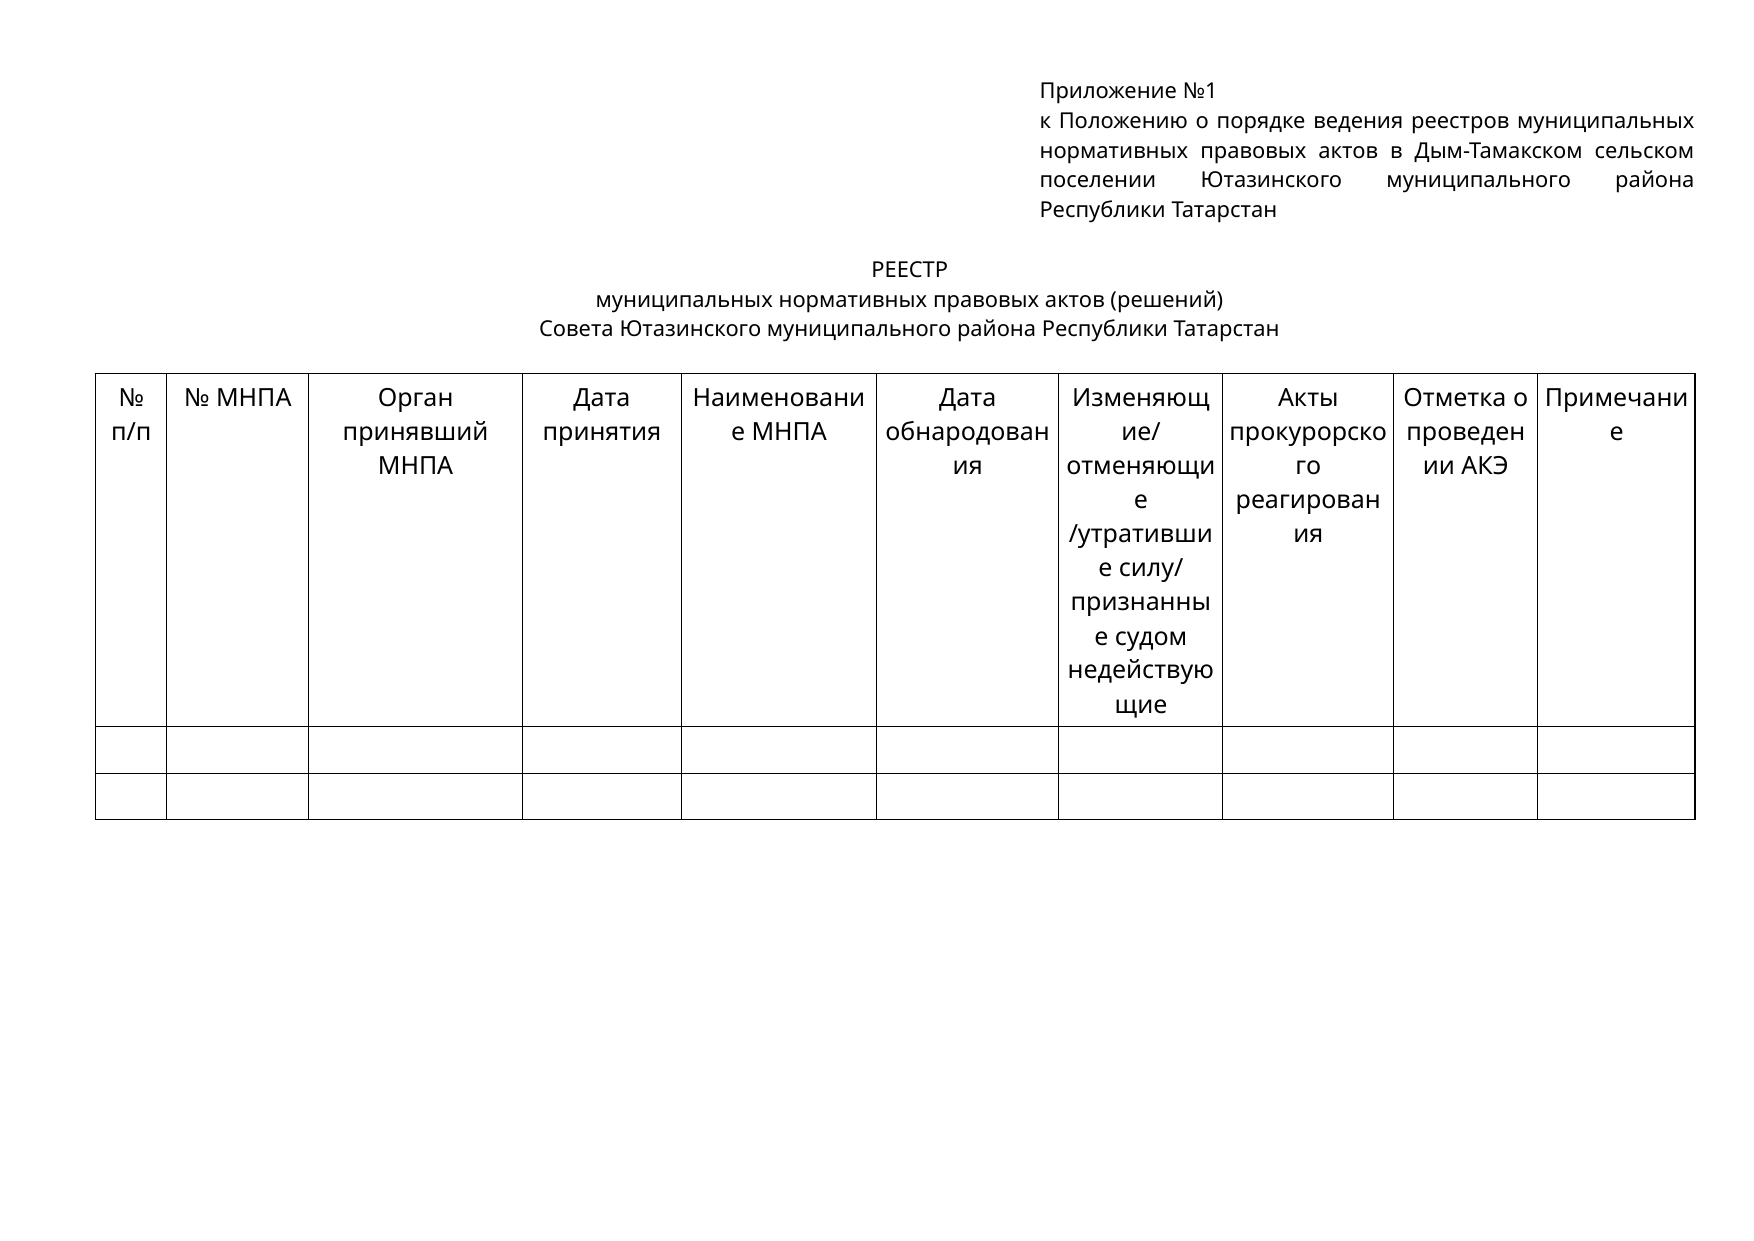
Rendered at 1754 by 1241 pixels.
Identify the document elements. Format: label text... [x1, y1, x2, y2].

text Совета Ютазинского муниципального района Республики Татарстан [124, 313, 1695, 343]
table_cell [1223, 774, 1393, 819]
table_cell [309, 774, 522, 819]
table_header Орган принявший МНПА [309, 374, 522, 726]
table_header Изменяющие/ отменяющие /утратившие силу/ признанные судом недействующие [1059, 374, 1222, 726]
table_cell [309, 727, 522, 773]
table_cell [682, 774, 876, 819]
table_cell [523, 727, 681, 773]
table_cell [96, 727, 166, 773]
table_cell [1538, 727, 1694, 773]
table_header № МНПА [167, 374, 308, 726]
table_cell [1394, 727, 1537, 773]
table_header Дата принятия [523, 374, 681, 726]
table_cell [1223, 727, 1393, 773]
text муниципальных нормативных правовых актов (решений) [124, 283, 1695, 313]
table_header Примечание [1538, 374, 1694, 726]
table_cell [1394, 774, 1537, 819]
table_header Дата обнародования [877, 374, 1058, 726]
table_cell [523, 774, 681, 819]
table_cell [1059, 727, 1222, 773]
table_header Отметка о проведении АКЭ [1394, 374, 1537, 726]
text к Положению о порядке ведения реестров муниципальных нормативных правовых актов в Дым-Тамакском сельском поселении Ютазинского муниципального района Республики Татарстан [1039, 105, 1695, 224]
table_cell [877, 774, 1058, 819]
table_cell [877, 727, 1058, 773]
table_cell [682, 727, 876, 773]
table_cell [1538, 774, 1694, 819]
table_cell [167, 774, 308, 819]
table_cell [1059, 774, 1222, 819]
text Приложение №1 [1039, 75, 1695, 105]
table_header Акты прокурорского реагирования [1223, 374, 1393, 726]
table_cell [167, 727, 308, 773]
table_cell [96, 774, 166, 819]
table_header № п/п [96, 374, 166, 726]
text РЕЕСТР [124, 254, 1695, 283]
table_header Наименование МНПА [682, 374, 876, 726]
